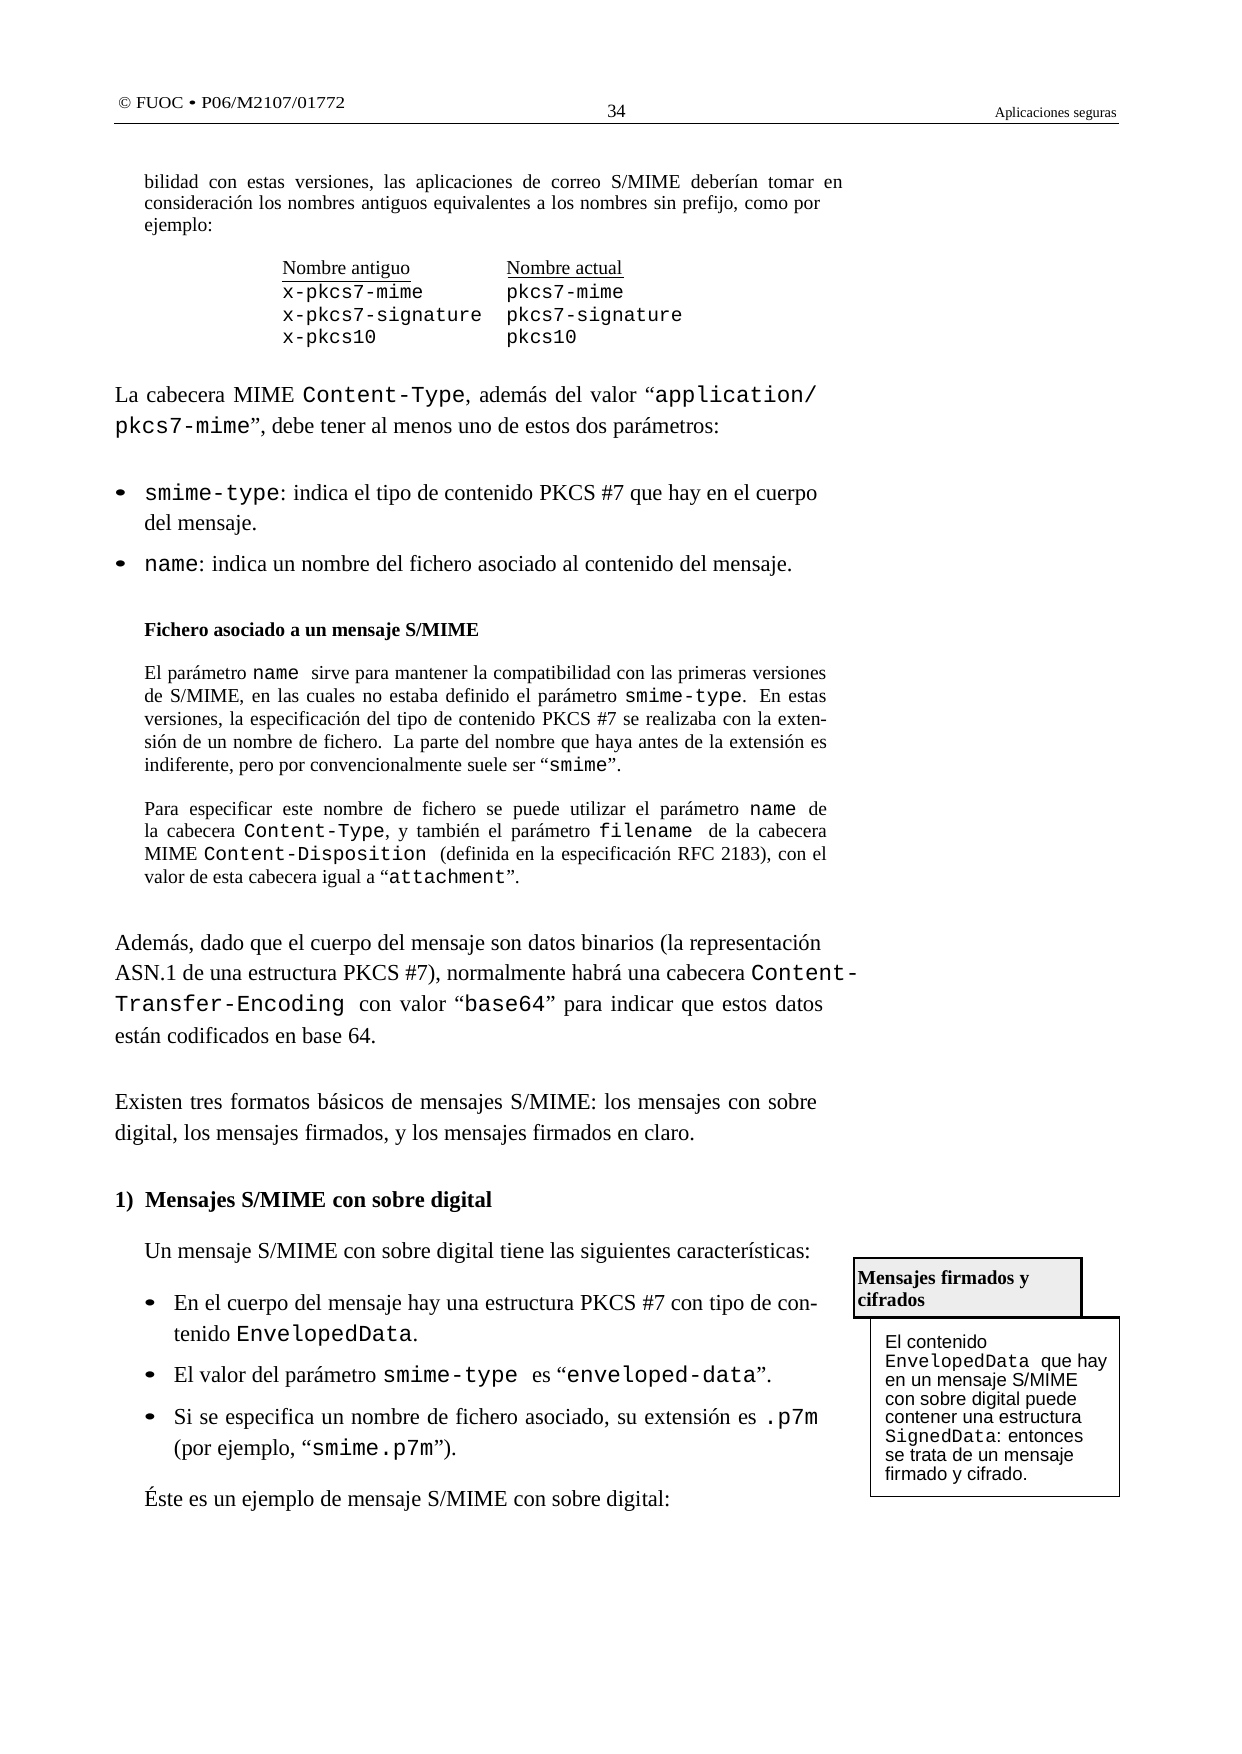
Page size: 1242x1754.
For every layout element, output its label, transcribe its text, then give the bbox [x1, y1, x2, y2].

text El parámetro name sirve para mantener la compatibilidad con las primeras versiones de S/MIME, en las cuales no estaba definido el parámetro smime-type. En estas versiones, la especificación del tipo de contenido PKCS #7 se realizaba con la exten- sión de un nombre de fichero. La parte del nombre que haya antes de la extensión es indiferente, pero por convencionalmente suele ser “smime”. [144, 661, 827, 776]
text están codificados en base 64. [114, 1023, 1135, 1048]
text Existen tres formatos básicos de mensajes S/MIME: los mensajes con sobre digital, los mensajes firmados, y los mensajes firmados en claro. [114, 1089, 845, 1146]
text bilidad con estas versiones, las aplicaciones de correo S/MIME deberían tomar en [144, 172, 1135, 192]
text Nombre antiguo Nombre actual [282, 256, 1135, 278]
text • En el cuerpo del mensaje hay una estructura PKCS #7 con tipo de con- tenido EnvelopedData. [144, 1290, 844, 1348]
text La cabecera MIME Content-Type, además del valor “application/ [114, 382, 1135, 409]
text Éste es un ejemplo de mensaje S/MIME con sobre digital: [144, 1486, 1135, 1512]
text pkcs7-mime”, debe tener al menos uno de estos dos parámetros: [114, 413, 1135, 440]
table_cell [854, 1319, 870, 1496]
text • smime-type: indica el tipo de contenido PKCS #7 que hay en el cuerpo del mensaje. [114, 479, 847, 536]
text • name: indica un nombre del fichero asociado al contenido del mensaje. [114, 551, 1135, 579]
text consideración los nombres antiguos equivalentes a los nombres sin prefijo, como por ejemplo: [144, 192, 842, 236]
text • Si se especifica un nombre de fichero asociado, su extensión es .p7m [144, 1403, 854, 1431]
text © FUOC • P06/M2107/01772 [118, 93, 351, 112]
table_header [1083, 1257, 1119, 1316]
text Fichero asociado a un mensaje S/MIME [144, 618, 1135, 640]
text Para especificar este nombre de fichero se puede utilizar el parámetro name de la cabecera Content-Type, y también el parámetro filename de la cabecera MIME Content-Disposition (definida en la especificación RFC 2183), con el valor de esta cabecera igual a “attachment”. [144, 797, 827, 888]
text • El valor del parámetro smime-type es “enveloped-data”. [144, 1362, 854, 1389]
text x-pkcs7-signature pkcs7-signature x-pkcs10 pkcs10 [282, 305, 698, 350]
table_cell El contenido EnvelopedData que hay en un mensaje S/MIME con sobre digital puede contener una estructura SignedData: entonces se trata de un mensaje firmado y cifrado. [871, 1319, 1119, 1496]
text Un mensaje S/MIME con sobre digital tiene las siguientes características: [144, 1238, 1135, 1264]
table_header Mensajes firmados y cifrados [855, 1259, 1080, 1316]
text (por ejemplo, “smime.p7m”). [174, 1434, 854, 1462]
text x-pkcs7-mime pkcs7-mime [282, 282, 1135, 304]
text 1) Mensajes S/MIME con sobre digital [114, 1187, 1135, 1212]
text 34 Aplicaciones seguras [607, 100, 1135, 121]
text Además, dado que el cuerpo del mensaje son datos binarios (la representación ASN.1 de una estructura PKCS #7), normalmente habrá una cabecera Content- Transfer-Encoding con valor “base64” para indicar que estos datos [114, 930, 879, 1018]
